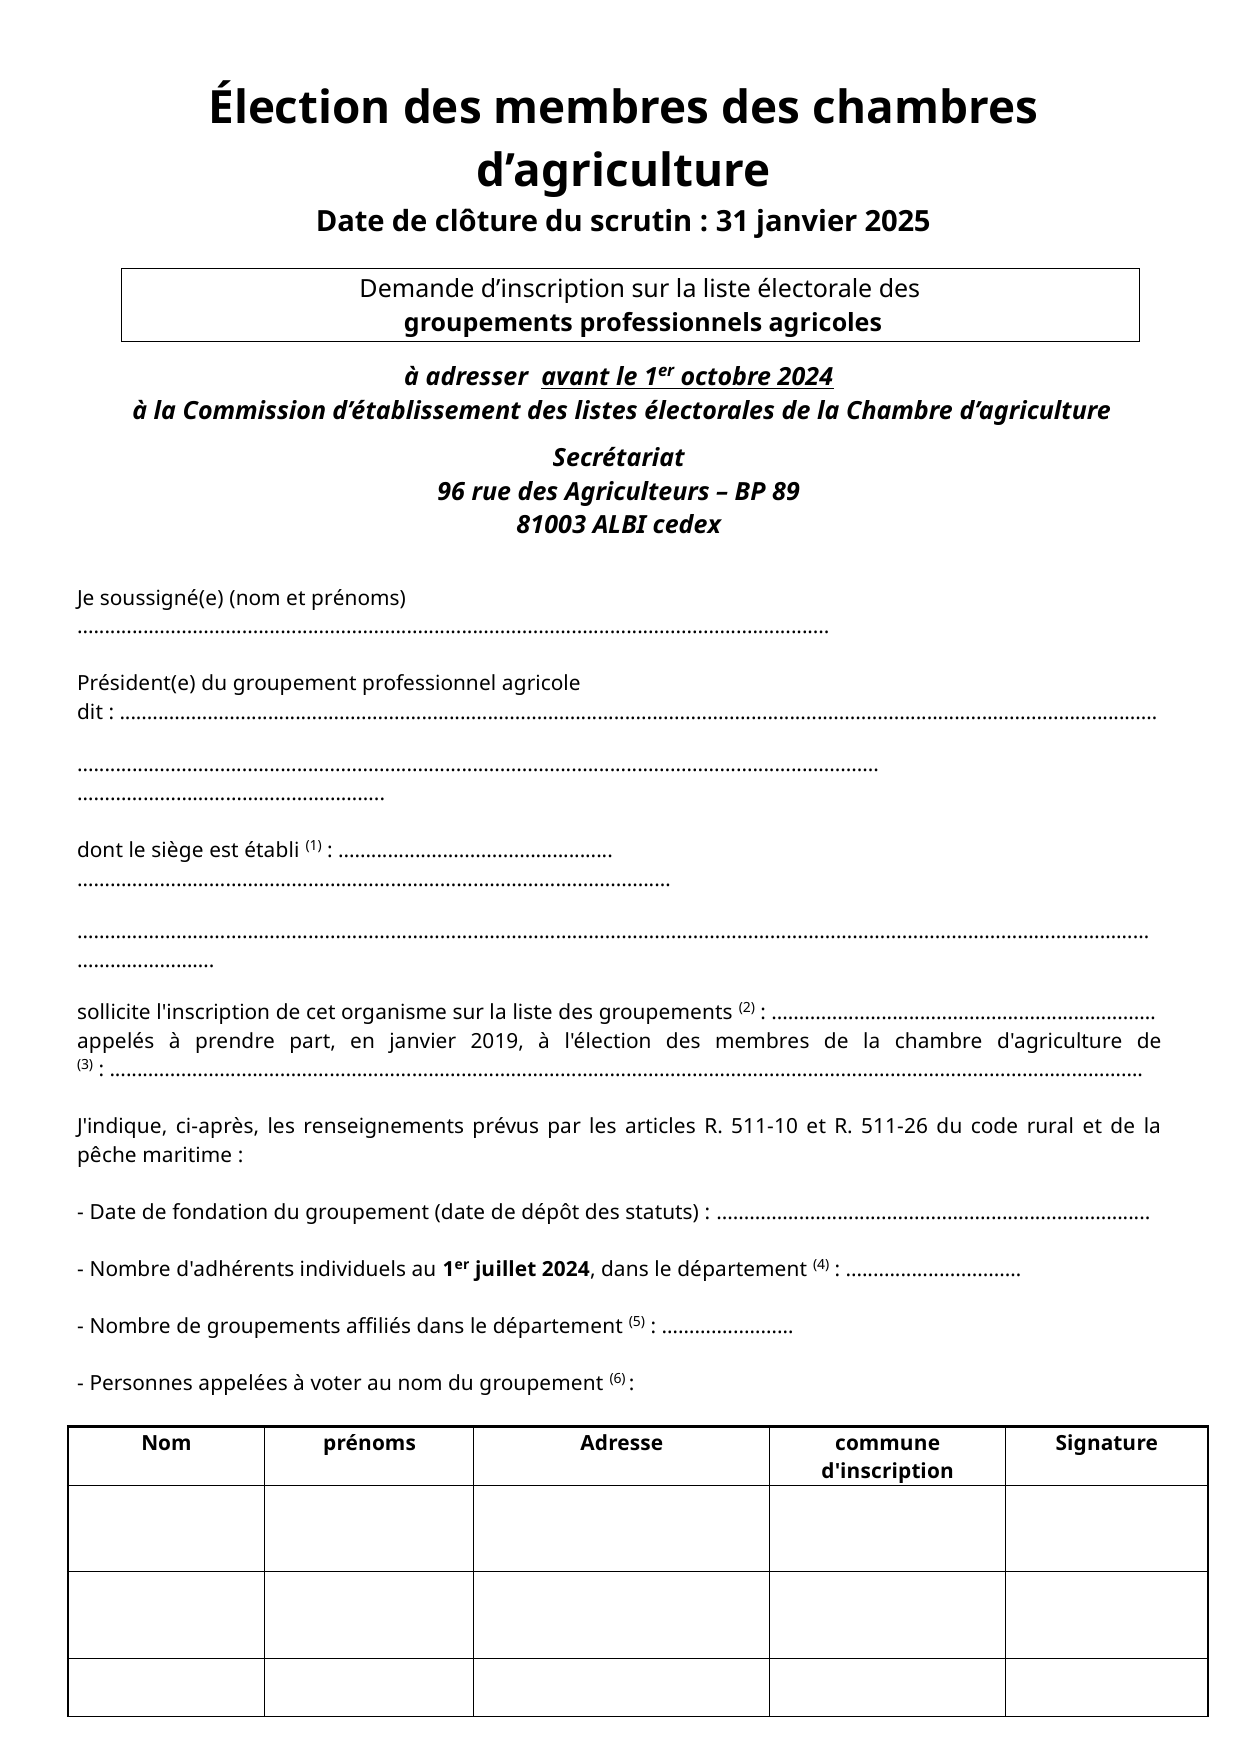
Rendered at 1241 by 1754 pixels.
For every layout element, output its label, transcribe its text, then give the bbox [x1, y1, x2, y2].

table_cell [1006, 1486, 1207, 1571]
table_header prénoms [265, 1428, 473, 1484]
table_cell [265, 1572, 473, 1658]
table_header Signature [1006, 1428, 1207, 1484]
text 96 rue des Agriculteurs – BP 89 [77, 473, 1163, 507]
table_cell [770, 1659, 1005, 1716]
text à la Commission d’établissement des listes électorales de la Chambre d’agriculture [77, 393, 1163, 427]
table_cell [265, 1659, 473, 1716]
table_cell [69, 1659, 264, 1716]
text sollicite l'inscription de cet organisme sur la liste des groupements (2) : ...................................................................… [77, 997, 1163, 1026]
table_header Adresse [474, 1428, 769, 1484]
text appelés à prendre part, en janvier 2019, à l'élection des membres de la chambre d'agriculture de (3) : ............................……………………………………………………………………………………………………………………………………………. [77, 1026, 1163, 1083]
table_cell [474, 1572, 769, 1658]
text Président(e) du groupement professionnel agricole dit : ..........................................................................................................................................................................................… [77, 668, 1163, 725]
table_header commune d'inscription [770, 1428, 1005, 1484]
table_cell [474, 1659, 769, 1716]
text dont le siège est établi (1) : ..................................................……………………………………………………………………………..................… [77, 835, 1163, 892]
table_cell [265, 1486, 473, 1571]
table_header Nom [69, 1428, 264, 1484]
text ..................................................................................................................................................……………………………………………….. [77, 749, 1163, 806]
table_cell [69, 1486, 264, 1571]
text Je soussigné(e) (nom et prénoms) ......................................................................................................................................... [77, 582, 1163, 639]
text Demande d’inscription sur la liste électorale des [122, 269, 1139, 302]
text - Nombre d'adhérents individuels au 1er juillet 2024, dans le département (4) : .............................… [77, 1254, 1163, 1283]
table_cell [69, 1572, 264, 1658]
table_cell [770, 1572, 1005, 1658]
text - Date de fondation du groupement (date de dépôt des statuts) : ............................................................................... [77, 1197, 1163, 1226]
text à adresser avant le 1er octobre 2024 [77, 359, 1163, 393]
subtitle Date de clôture du scrutin : 31 janvier 2025 [77, 200, 1169, 239]
table_cell [1006, 1572, 1207, 1658]
table_cell [474, 1486, 769, 1571]
text - Nombre de groupements affiliés dans le département (5) : …………...……… [77, 1311, 1163, 1340]
subtitle Élection des membres des chambres d’agriculture [77, 75, 1169, 200]
text Secrétariat [77, 439, 1163, 473]
text 81003 ALBI cedex [77, 507, 1163, 541]
text - Personnes appelées à voter au nom du groupement (6) : [77, 1368, 1163, 1397]
text J'indique, ci-après, les renseignements prévus par les articles R. 511-10 et R. 511-26 du code rural et de la pêche maritime : [77, 1111, 1163, 1168]
table_cell [1006, 1659, 1207, 1716]
text …………………………………………………………………………………………………………………………………………………………………………………………………. [77, 916, 1163, 973]
text groupements professionnels agricoles [122, 302, 1139, 341]
table_cell [770, 1486, 1005, 1571]
